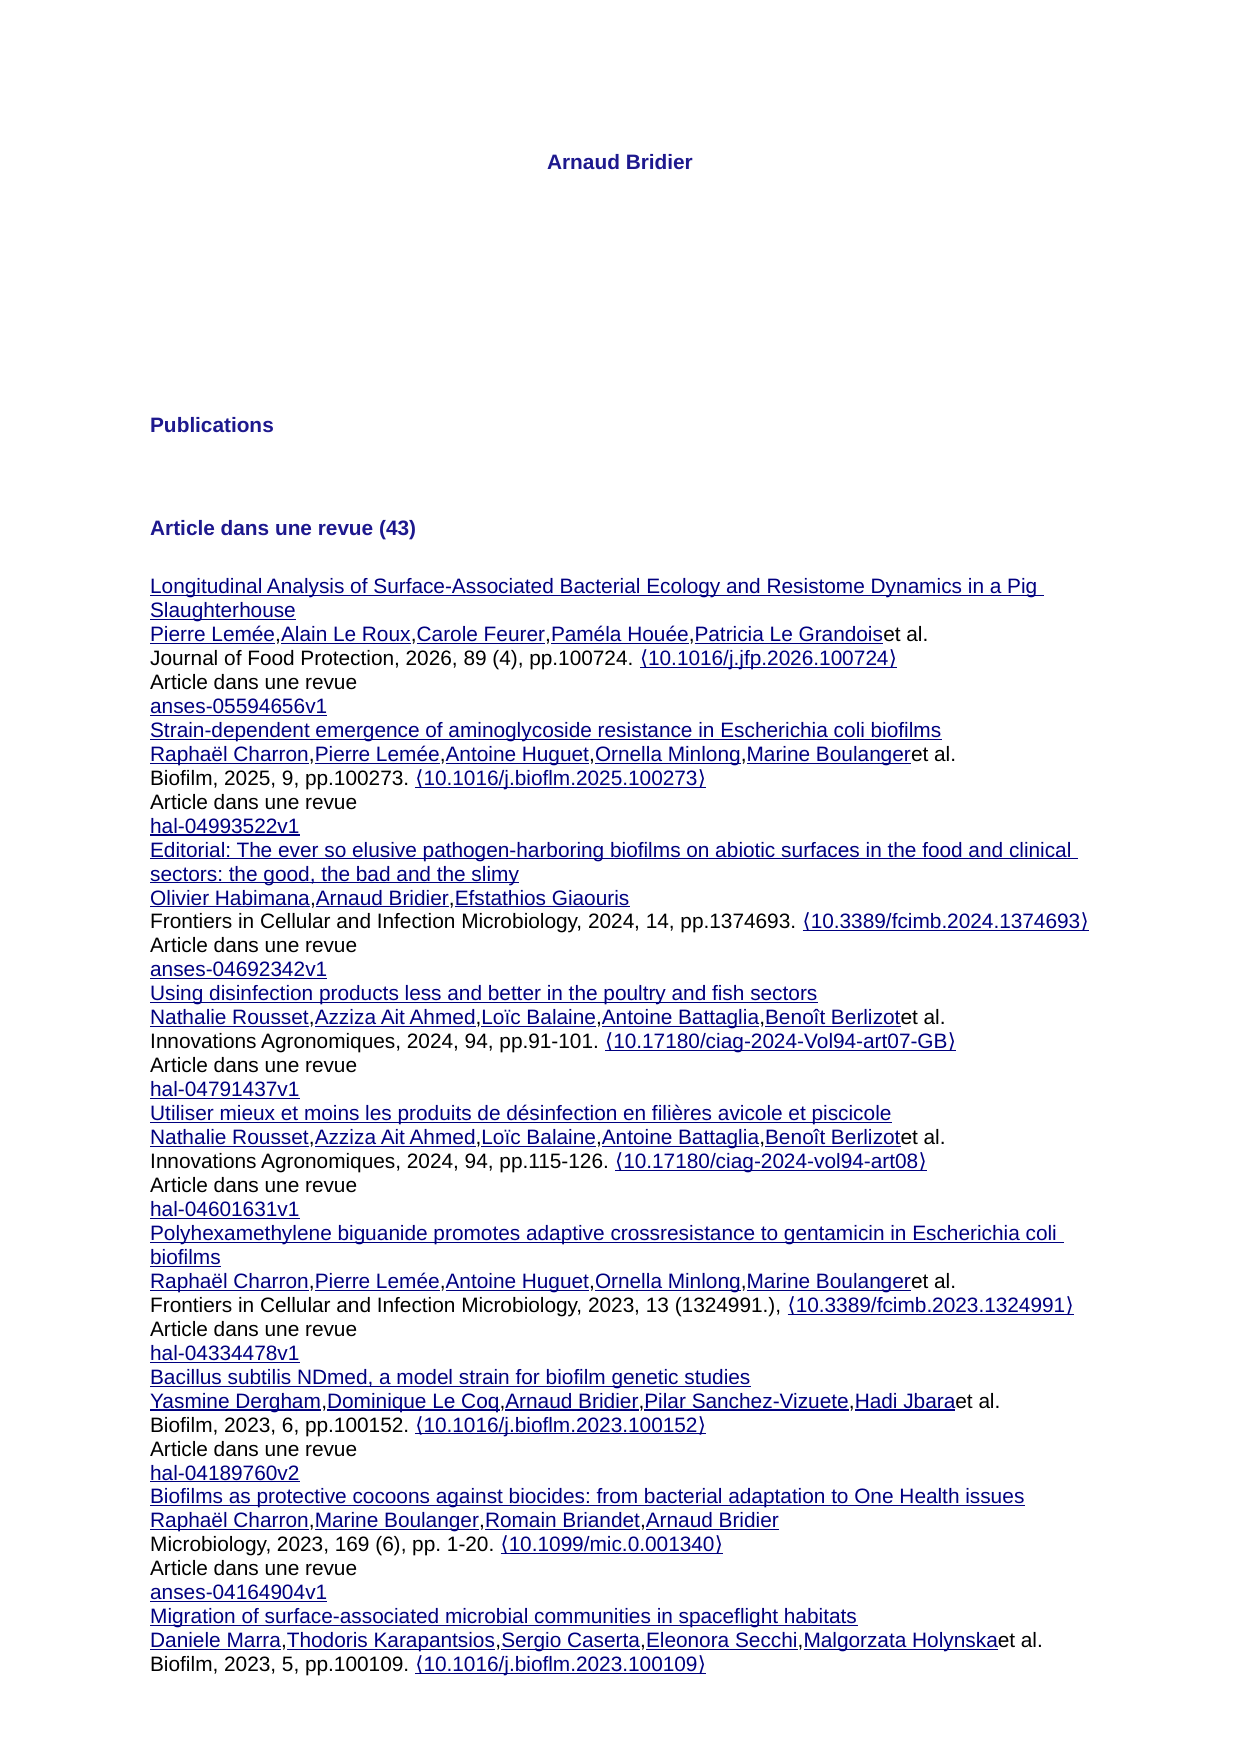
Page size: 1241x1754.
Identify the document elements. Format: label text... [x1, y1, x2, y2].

table_cell Migration of surface-associated microbial communities in spaceflight habitats Daniele Marra,Thodoris Karapantsios,Sergio Caserta,Eleonora Secchi,Malgorzata Holynskaet al. Biofilm, 2023, 5, pp.100109. ⟨10.1016/j.bioflm.2023.100109⟩ [150, 1604, 1090, 1676]
table_cell Using disinfection products less and better in the poultry and fish sectors Nathalie Rousset,Azziza Ait Ahmed,Loïc Balaine,Antoine Battaglia,Benoît Berlizotet al. Innovations Agronomiques, 2024, 94, pp.91-101. ⟨10.17180/ciag-2024-Vol94-art07-GB⟩ Article dans une revue hal-04791437v1 [150, 981, 1090, 1101]
table_cell Strain-dependent emergence of aminoglycoside resistance in Escherichia coli biofilms Raphaël Charron,Pierre Lemée,Antoine Huguet,Ornella Minlong,Marine Boulangeret al. Biofilm, 2025, 9, pp.100273. ⟨10.1016/j.bioflm.2025.100273⟩ Article dans une revue hal-04993522v1 [150, 718, 1090, 837]
table_cell Bacillus subtilis NDmed, a model strain for biofilm genetic studies Yasmine Dergham,Dominique Le Coq,Arnaud Bridier,Pilar Sanchez-Vizuete,Hadi Jbaraet al. Biofilm, 2023, 6, pp.100152. ⟨10.1016/j.bioflm.2023.100152⟩ Article dans une revue hal-04189760v2 [150, 1365, 1090, 1484]
table_cell Polyhexamethylene biguanide promotes adaptive crossresistance to gentamicin in Escherichia coli biofilms Raphaël Charron,Pierre Lemée,Antoine Huguet,Ornella Minlong,Marine Boulangeret al. Frontiers in Cellular and Infection Microbiology, 2023, 13 (1324991.), ⟨10.3389/fcimb.2023.1324991⟩ Article dans une revue hal-04334478v1 [150, 1221, 1090, 1364]
subtitle Article dans une revue (43) [150, 516, 1090, 539]
table_cell Editorial: The ever so elusive pathogen-harboring biofilms on abiotic surfaces in the food and clinical sectors: the good, the bad and the slimy Olivier Habimana,Arnaud Bridier,Efstathios Giaouris Frontiers in Cellular and Infection Microbiology, 2024, 14, pp.1374693. ⟨10.3389/fcimb.2024.1374693⟩ Article dans une revue anses-04692342v1 [150, 838, 1090, 981]
table_header Longitudinal Analysis of Surface-Associated Bacterial Ecology and Resistome Dynamics in a Pig Slaughterhouse Pierre Lemée,Alain Le Roux,Carole Feurer,Paméla Houée,Patricia Le Grandoiset al. Journal of Food Protection, 2026, 89 (4), pp.100724. ⟨10.1016/j.jfp.2026.100724⟩ Article dans une revue anses-05594656v1 [150, 574, 1090, 718]
table_cell Utiliser mieux et moins les produits de désinfection en filières avicole et piscicole Nathalie Rousset,Azziza Ait Ahmed,Loïc Balaine,Antoine Battaglia,Benoît Berlizotet al. Innovations Agronomiques, 2024, 94, pp.115-126. ⟨10.17180/ciag-2024-vol94-art08⟩ Article dans une revue hal-04601631v1 [150, 1101, 1090, 1221]
table_cell Biofilms as protective cocoons against biocides: from bacterial adaptation to One Health issues Raphaël Charron,Marine Boulanger,Romain Briandet,Arnaud Bridier Microbiology, 2023, 169 (6), pp. 1-20. ⟨10.1099/mic.0.001340⟩ Article dans une revue anses-04164904v1 [150, 1484, 1090, 1604]
subtitle Publications [150, 412, 1090, 436]
subtitle Arnaud Bridier [150, 150, 1090, 174]
